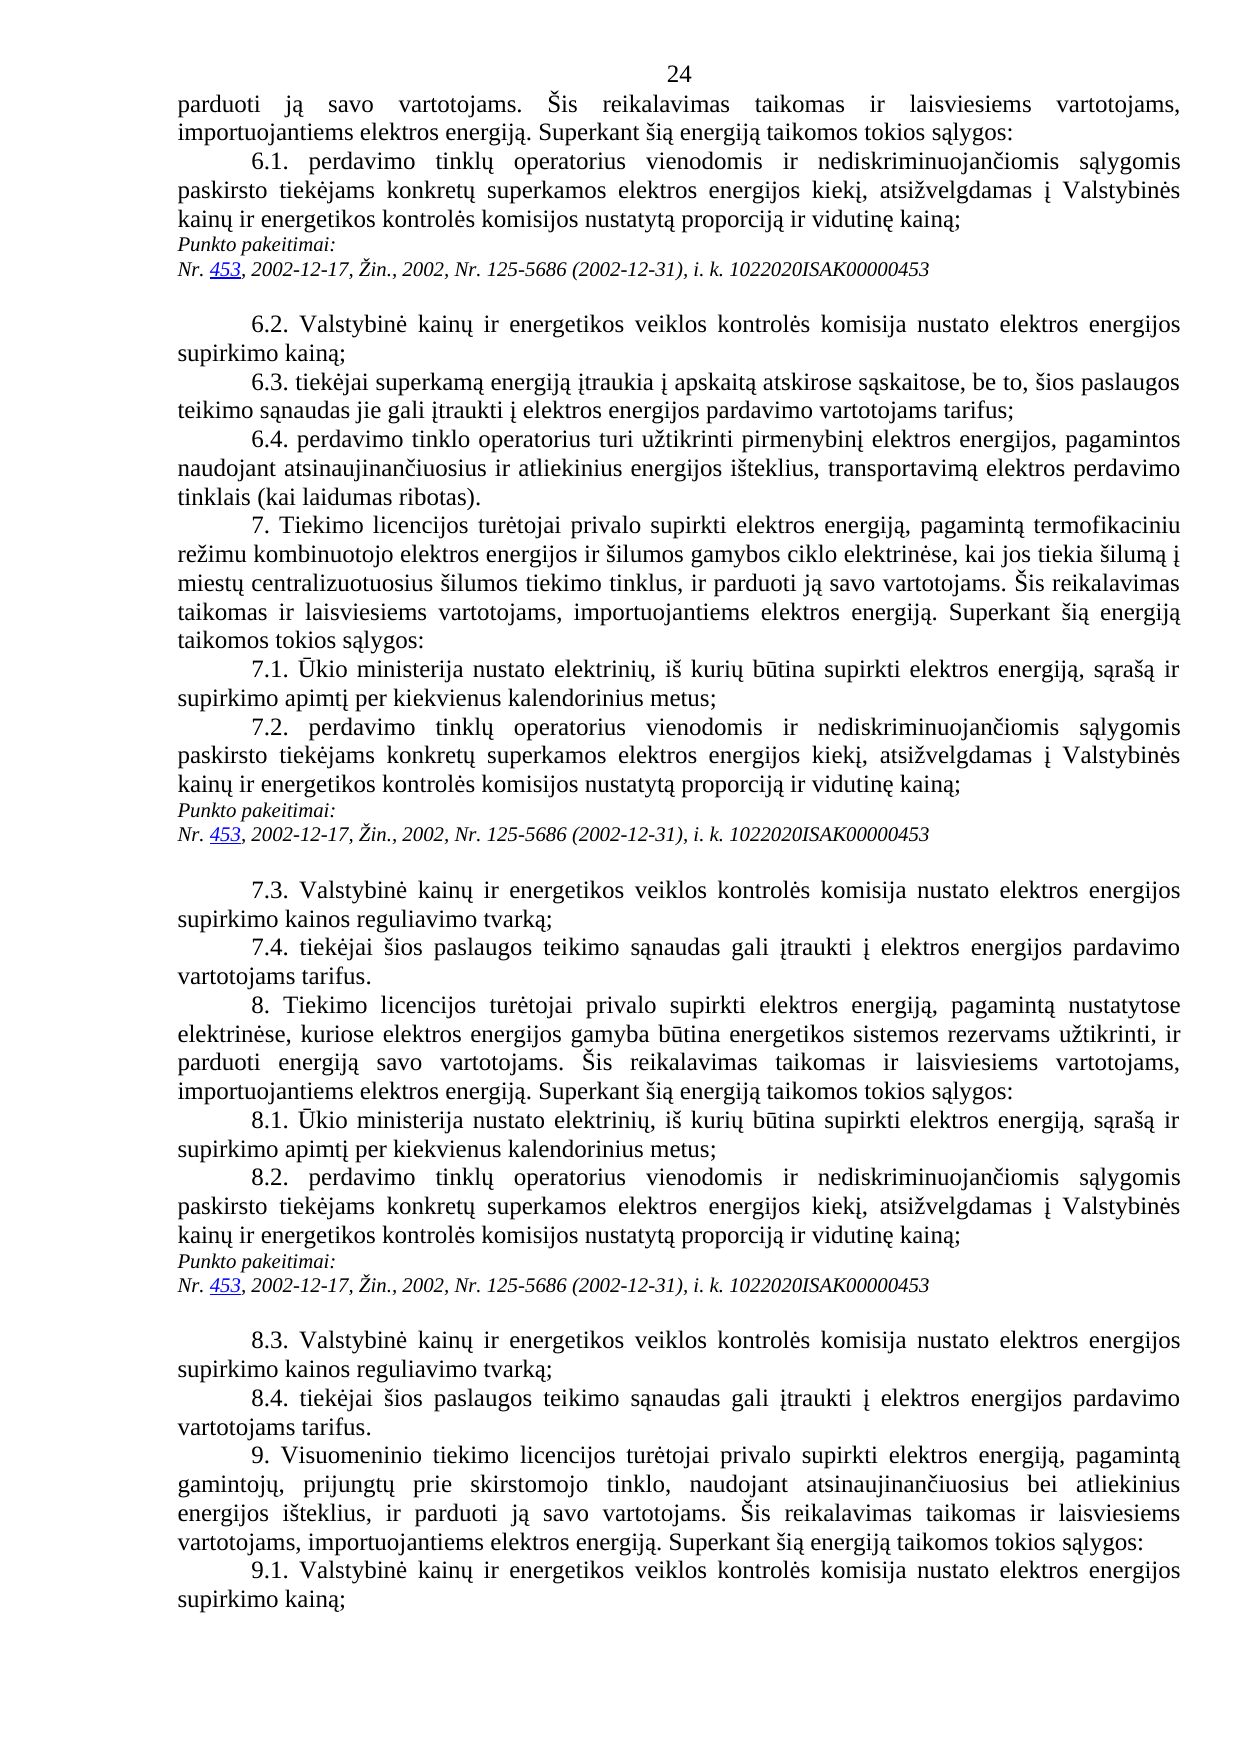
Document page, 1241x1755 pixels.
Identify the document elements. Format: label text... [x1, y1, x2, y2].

text 8.4. tiekėjai šios paslaugos teikimo sąnaudas gali įtraukti į elektros energijos pardavimo vartotojams tarifus. [177, 1383, 1181, 1441]
text 8. Tiekimo licencijos turėtojai privalo supirkti elektros energiją, pagamintą nustatytose elektrinėse, kuriose elektros energijos gamyba būtina energetikos sistemos rezervams užtikrinti, ir parduoti energiją savo vartotojams. Šis reikalavimas taikomas ir laisviesiems vartotojams, importuojantiems elektros energiją. Superkant šią energiją taikomos tokios sąlygos: [177, 990, 1181, 1105]
text 8.3. Valstybinė kainų ir energetikos veiklos kontrolės komisija nustato elektros energijos supirkimo kainos reguliavimo tvarką; [177, 1326, 1181, 1383]
text 8.2. perdavimo tinklų operatorius vienodomis ir nediskriminuojančiomis sąlygomis paskirsto tiekėjams konkretų superkamos elektros energijos kiekį, atsižvelgdamas į Valstybinės kainų ir energetikos kontrolės komisijos nustatytą proporciją ir vidutinę kainą; [177, 1162, 1181, 1249]
text 6.2. Valstybinė kainų ir energetikos veiklos kontrolės komisija nustato elektros energijos supirkimo kainą; [177, 309, 1181, 367]
text 6.4. perdavimo tinklo operatorius turi užtikrinti pirmenybinį elektros energijos, pagamintos naudojant atsinaujinančiuosius ir atliekinius energijos išteklius, transportavimą elektros perdavimo tinklais (kai laidumas ribotas). [177, 424, 1181, 511]
text parduoti ją savo vartotojams. Šis reikalavimas taikomas ir laisviesiems vartotojams, importuojantiems elektros energiją. Superkant šią energiją taikomos tokios sąlygos: [177, 89, 1181, 146]
text 7. Tiekimo licencijos turėtojai privalo supirkti elektros energiją, pagamintą termofikaciniu režimu kombinuotojo elektros energijos ir šilumos gamybos ciklo elektrinėse, kai jos tiekia šilumą į miestų centralizuotuosius šilumos tiekimo tinklus, ir parduoti ją savo vartotojams. Šis reikalavimas taikomas ir laisviesiems vartotojams, importuojantiems elektros energiją. Superkant šią energiją taikomos tokios sąlygos: [177, 511, 1181, 654]
text 7.2. perdavimo tinklų operatorius vienodomis ir nediskriminuojančiomis sąlygomis paskirsto tiekėjams konkretų superkamos elektros energijos kiekį, atsižvelgdamas į Valstybinės kainų ir energetikos kontrolės komisijos nustatytą proporciją ir vidutinę kainą; [177, 712, 1181, 798]
text Punkto pakeitimai: [177, 1249, 1181, 1273]
text 9. Visuomeninio tiekimo licencijos turėtojai privalo supirkti elektros energiją, pagamintą gamintojų, prijungtų prie skirstomojo tinklo, naudojant atsinaujinančiuosius bei atliekinius energijos išteklius, ir parduoti ją savo vartotojams. Šis reikalavimas taikomas ir laisviesiems vartotojams, importuojantiems elektros energiją. Superkant šią energiją taikomos tokios sąlygos: [177, 1441, 1181, 1556]
text Punkto pakeitimai: [177, 232, 1181, 256]
text 6.3. tiekėjai superkamą energiją įtraukia į apskaitą atskirose sąskaitose, be to, šios paslaugos teikimo sąnaudas jie gali įtraukti į elektros energijos pardavimo vartotojams tarifus; [177, 367, 1181, 424]
text Nr. 453, 2002-12-17, Žin., 2002, Nr. 125-5686 (2002-12-31), i. k. 1022020ISAK00000453 [177, 822, 1181, 846]
text Nr. 453, 2002-12-17, Žin., 2002, Nr. 125-5686 (2002-12-31), i. k. 1022020ISAK00000453 [177, 256, 1181, 281]
text 9.1. Valstybinė kainų ir energetikos veiklos kontrolės komisija nustato elektros energijos supirkimo kainą; [177, 1556, 1181, 1613]
text Punkto pakeitimai: [177, 798, 1181, 822]
text Nr. 453, 2002-12-17, Žin., 2002, Nr. 125-5686 (2002-12-31), i. k. 1022020ISAK00000453 [177, 1273, 1181, 1297]
text 7.4. tiekėjai šios paslaugos teikimo sąnaudas gali įtraukti į elektros energijos pardavimo vartotojams tarifus. [177, 932, 1181, 990]
text 7.1. Ūkio ministerija nustato elektrinių, iš kurių būtina supirkti elektros energiją, sąrašą ir supirkimo apimtį per kiekvienus kalendorinius metus; [177, 654, 1181, 712]
text 6.1. perdavimo tinklų operatorius vienodomis ir nediskriminuojančiomis sąlygomis paskirsto tiekėjams konkretų superkamos elektros energijos kiekį, atsižvelgdamas į Valstybinės kainų ir energetikos kontrolės komisijos nustatytą proporciją ir vidutinę kainą; [177, 146, 1181, 232]
text 7.3. Valstybinė kainų ir energetikos veiklos kontrolės komisija nustato elektros energijos supirkimo kainos reguliavimo tvarką; [177, 875, 1181, 932]
text 8.1. Ūkio ministerija nustato elektrinių, iš kurių būtina supirkti elektros energiją, sąrašą ir supirkimo apimtį per kiekvienus kalendorinius metus; [177, 1105, 1181, 1162]
